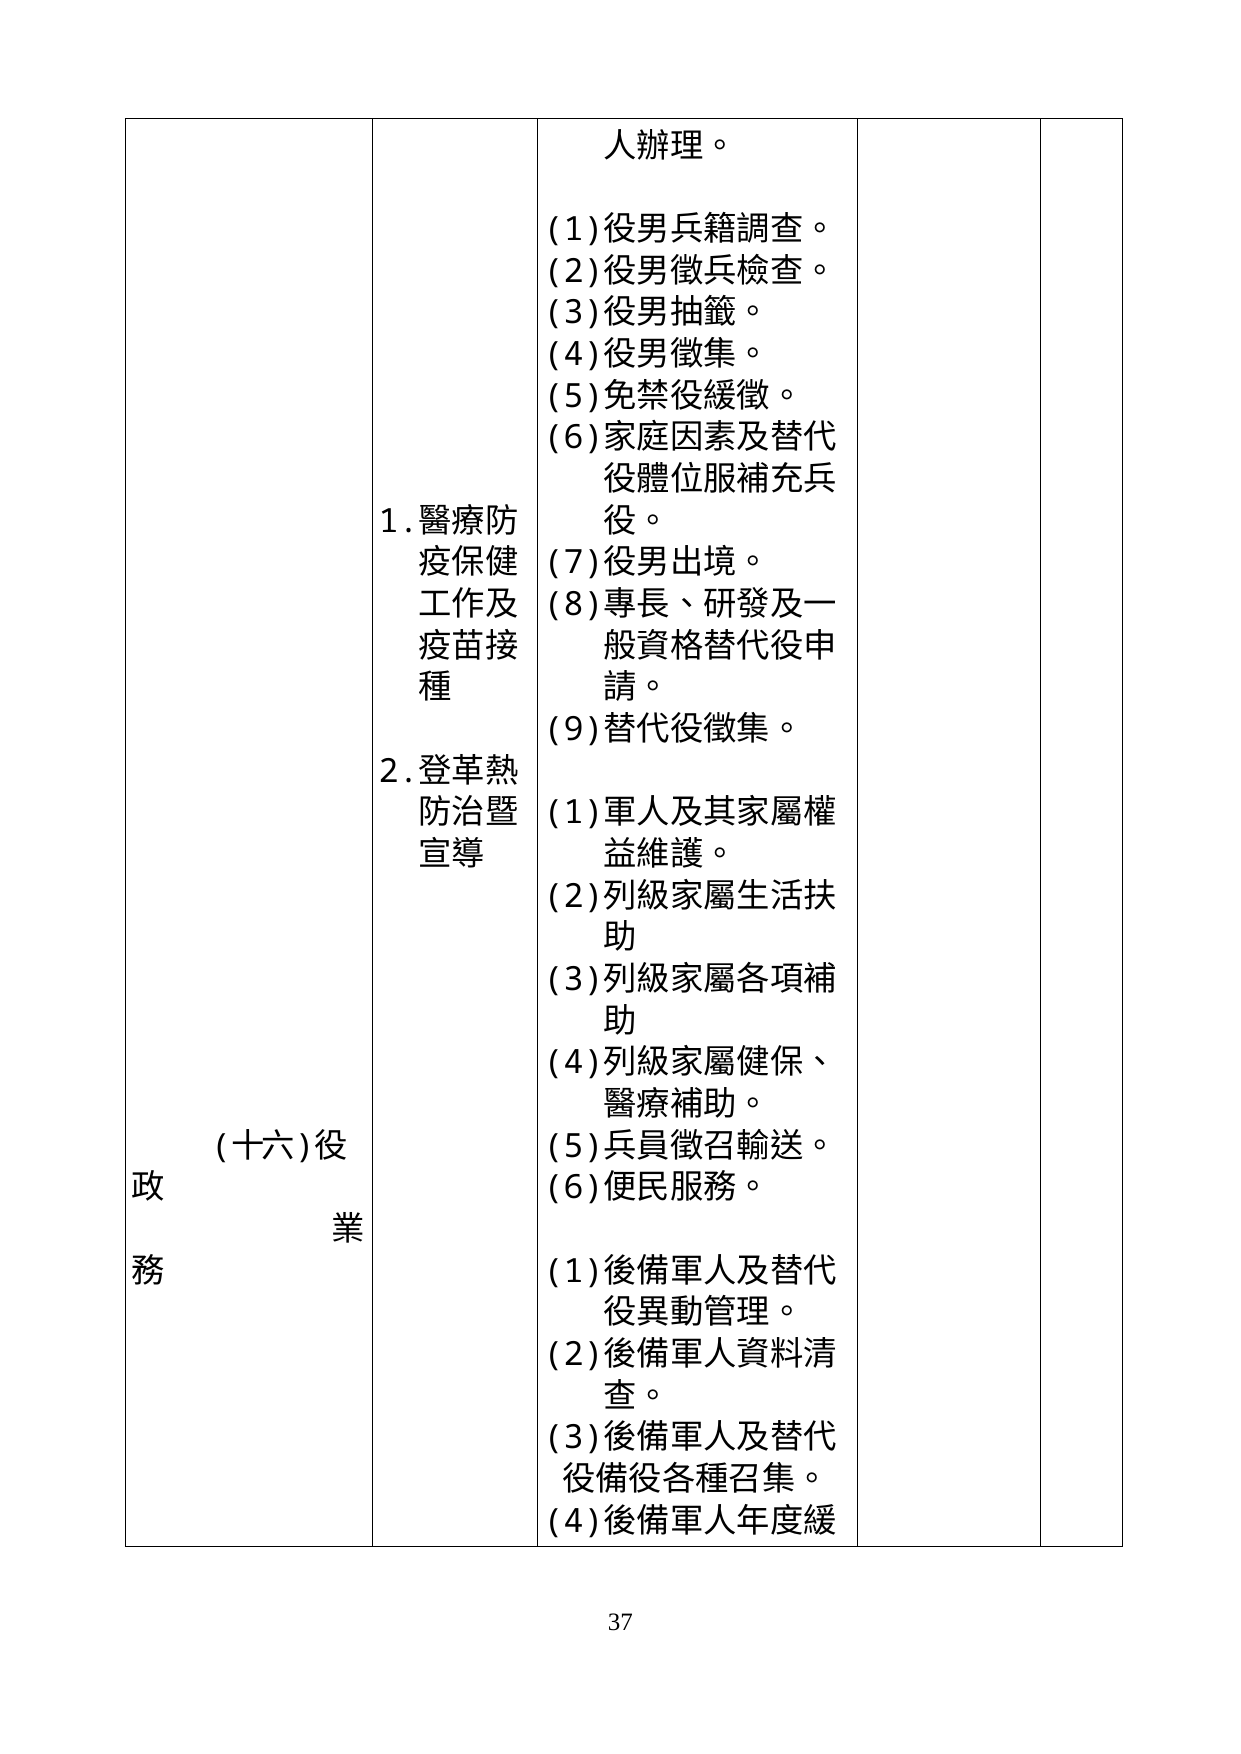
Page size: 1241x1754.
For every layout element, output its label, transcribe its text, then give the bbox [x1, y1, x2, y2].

table_cell 人辦理。 (1)役男兵籍調查。 (2)役男徵兵檢查。 (3)役男抽籤。 (4)役男徵集。 (5)免禁役緩徵。 (6)家庭因素及替代 役體位服補充兵 役。 (7)役男出境。 (8)專長、研發及一 般資格替代役申 請。 (9)替代役徵集。 (1)軍人及其家屬權 益維護。 (2)列級家屬生活扶 助 (3)列級家屬各項補 助 (4)列級家屬健保、 醫療補助。 (5)兵員徵召輸送。 (6)便民服務。 (1)後備軍人及替代 役異動管理。 (2)後備軍人資料清 查。 (3)後備軍人及替代 役備役各種召集。 (4)後備軍人年度緩 [538, 119, 857, 1546]
table_cell 1.醫療防 疫保健 工作及 疫苗接 種 2.登革熱 防治暨 宣導 [373, 119, 537, 1546]
table_cell [1041, 119, 1122, 1546]
table_cell (十六)役政 業務 [126, 119, 372, 1546]
table_cell [858, 119, 1040, 1546]
